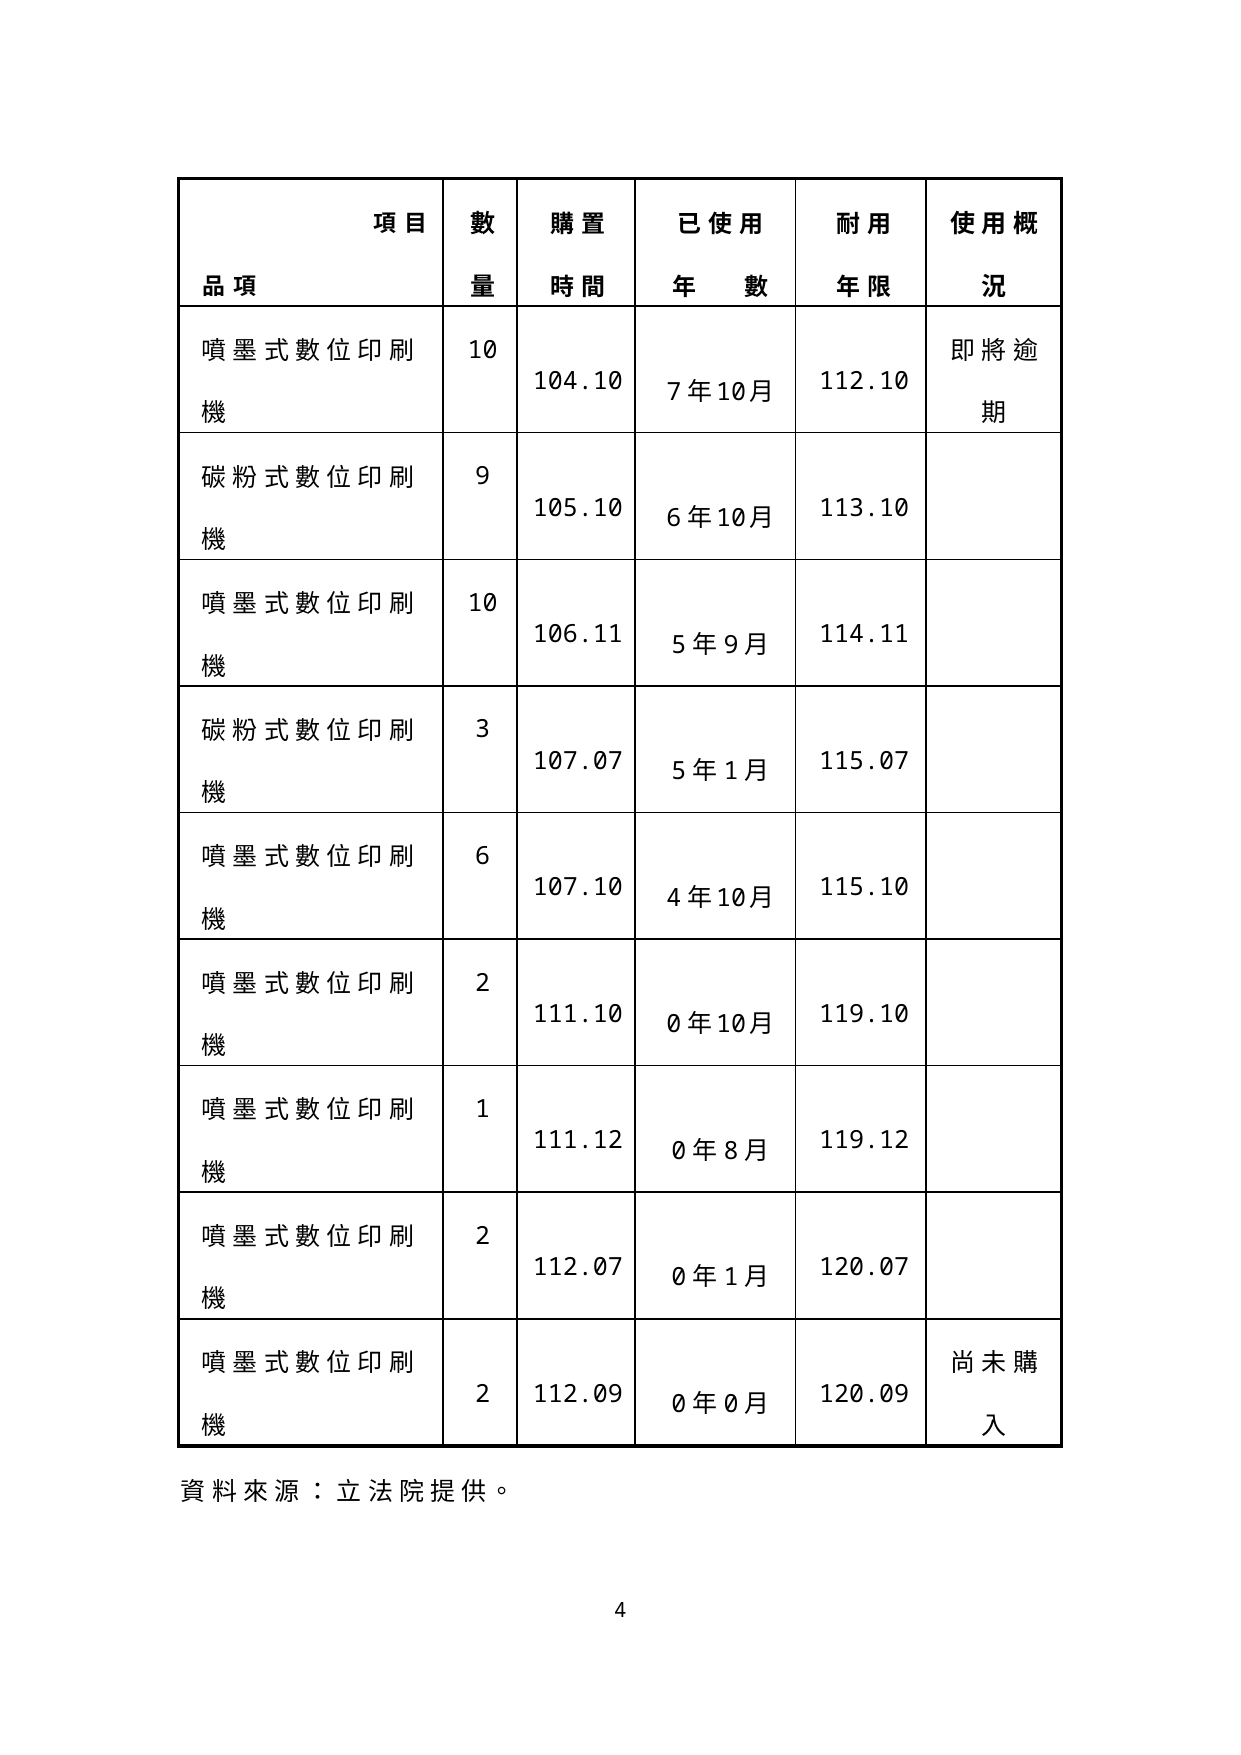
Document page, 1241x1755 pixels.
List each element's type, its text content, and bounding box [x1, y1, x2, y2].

table_cell 105.10 [518, 433, 634, 558]
table_cell 104.10 [518, 307, 634, 432]
table_cell 112.10 [796, 307, 925, 432]
table_cell 6年10月 [636, 433, 795, 558]
table_cell 2 [444, 1193, 516, 1318]
table_cell 4年10月 [636, 813, 795, 938]
table_cell 0年1月 [636, 1193, 795, 1318]
table_cell 111.12 [518, 1066, 634, 1191]
table_cell 10 [444, 560, 516, 685]
table_cell 7年10月 [636, 307, 795, 432]
table_cell 120.07 [796, 1193, 925, 1318]
table_cell 2 [444, 940, 516, 1065]
table_header 使用概況 [927, 180, 1060, 305]
table_cell 107.10 [518, 813, 634, 938]
table_cell 2 [444, 1320, 516, 1444]
table_cell 111.10 [518, 940, 634, 1065]
table_cell 10 [444, 307, 516, 432]
table_cell 5年1月 [636, 687, 795, 812]
table_cell 3 [444, 687, 516, 812]
table_cell 即將逾期 [927, 307, 1060, 432]
table_header 購置 時間 [518, 180, 634, 305]
table_cell 115.07 [796, 687, 925, 812]
table_cell 0年0月 [636, 1320, 795, 1444]
table_cell 噴墨式數位印刷機 [180, 1193, 442, 1318]
table_cell 112.07 [518, 1193, 634, 1318]
table_header 數量 [444, 180, 516, 305]
table_cell 9 [444, 433, 516, 558]
table_cell 114.11 [796, 560, 925, 685]
table_cell 碳粉式數位印刷機 [180, 687, 442, 812]
text 資料來源：立法院提供。 [177, 1448, 1063, 1510]
table_cell 噴墨式數位印刷機 [180, 1320, 442, 1444]
table_cell 5年9月 [636, 560, 795, 685]
table_cell 0年10月 [636, 940, 795, 1065]
table_cell [927, 1066, 1060, 1191]
table_cell 119.12 [796, 1066, 925, 1191]
table_cell 噴墨式數位印刷機 [180, 813, 442, 938]
table_cell [927, 940, 1060, 1065]
table_cell 106.11 [518, 560, 634, 685]
table_cell 115.10 [796, 813, 925, 938]
table_cell 113.10 [796, 433, 925, 558]
table_cell 1 [444, 1066, 516, 1191]
table_cell 噴墨式數位印刷機 [180, 1066, 442, 1191]
table_header 耐用 年限 [796, 180, 925, 305]
table_cell [927, 433, 1060, 558]
table_cell 107.07 [518, 687, 634, 812]
table_cell [927, 813, 1060, 938]
table_cell 6 [444, 813, 516, 938]
table_header 項目 品項 [180, 180, 442, 305]
table_cell [927, 687, 1060, 812]
table_cell [927, 1193, 1060, 1318]
table_cell 119.10 [796, 940, 925, 1065]
table_cell 噴墨式數位印刷機 [180, 940, 442, 1065]
table_cell 噴墨式數位印刷機 [180, 560, 442, 685]
table_header 已使用 年 數 [636, 180, 795, 305]
table_cell 112.09 [518, 1320, 634, 1444]
table_cell 尚未購入 [927, 1320, 1060, 1444]
table_cell [927, 560, 1060, 685]
table_cell 噴墨式數位印刷機 [180, 307, 442, 432]
table_cell 120.09 [796, 1320, 925, 1444]
table_cell 碳粉式數位印刷機 [180, 433, 442, 558]
table_cell 0年8月 [636, 1066, 795, 1191]
